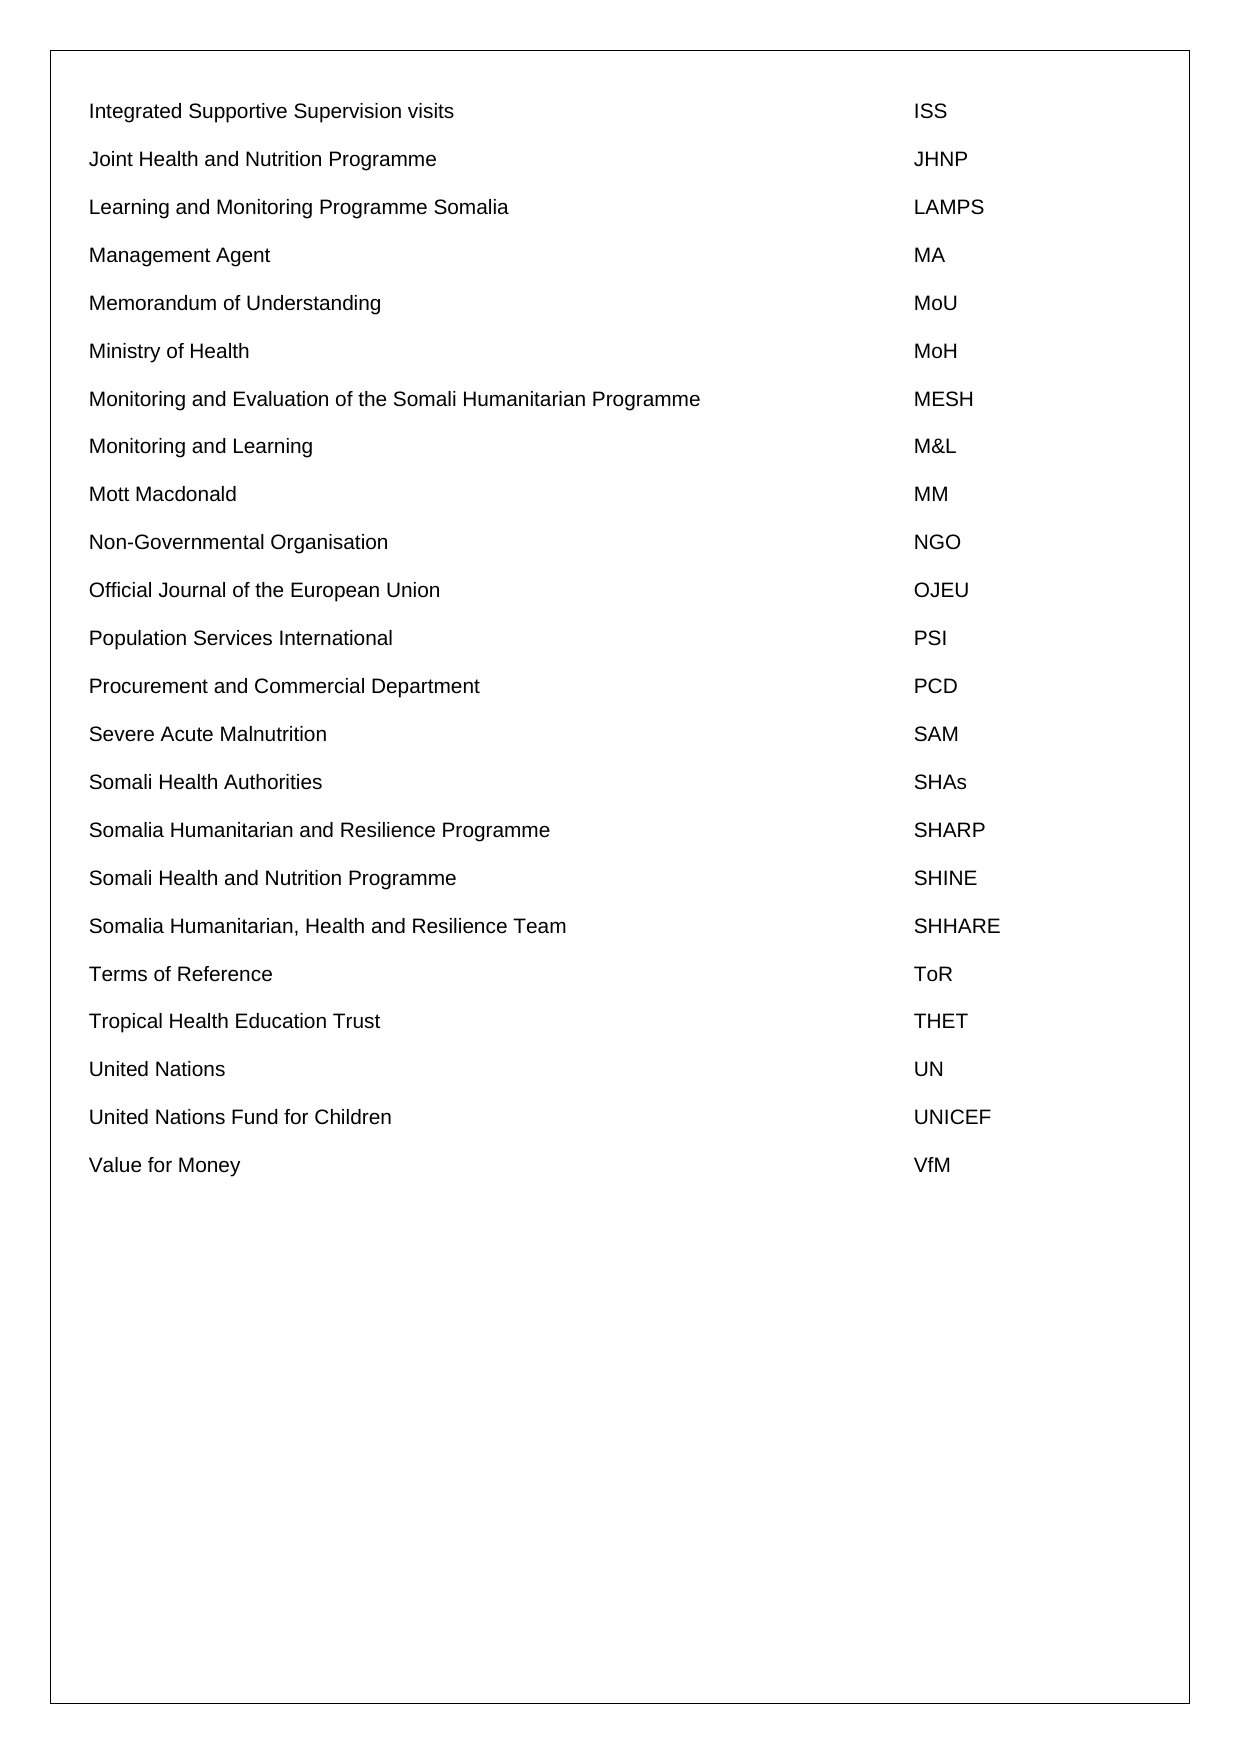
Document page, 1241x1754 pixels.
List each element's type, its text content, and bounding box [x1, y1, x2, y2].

text Procurement and Commercial Department PCD [89, 674, 1152, 698]
text United Nations UN [89, 1057, 1152, 1081]
text Monitoring and Evaluation of the Somali Humanitarian Programme MESH [89, 386, 1152, 410]
text Joint Health and Nutrition Programme JHNP [89, 147, 1152, 171]
text Non-Governmental Organisation NGO [89, 530, 1152, 554]
text Ministry of Health MoH [89, 338, 1152, 362]
text Learning and Monitoring Programme Somalia LAMPS [89, 195, 1152, 219]
text Official Journal of the European Union OJEU [89, 578, 1152, 602]
text Somalia Humanitarian, Health and Resilience Team SHHARE [89, 913, 1152, 937]
text Population Services International PSI [89, 626, 1152, 650]
text Severe Acute Malnutrition SAM [89, 722, 1152, 746]
text Somali Health Authorities SHAs [89, 770, 1152, 794]
text Somali Health and Nutrition Programme SHINE [89, 866, 1152, 889]
text Integrated Supportive Supervision visits ISS [89, 99, 1152, 123]
text Monitoring and Learning M&L [89, 434, 1152, 458]
text Memorandum of Understanding MoU [89, 291, 1152, 314]
text Somalia Humanitarian and Resilience Programme SHARP [89, 818, 1152, 842]
text Value for Money VfM [89, 1153, 1152, 1177]
text Mott Macdonald MM [89, 482, 1152, 506]
text Tropical Health Education Trust THET [89, 1009, 1152, 1033]
text United Nations Fund for Children UNICEF [89, 1105, 1152, 1129]
text Management Agent MA [89, 243, 1152, 267]
text Terms of Reference ToR [89, 961, 1152, 985]
